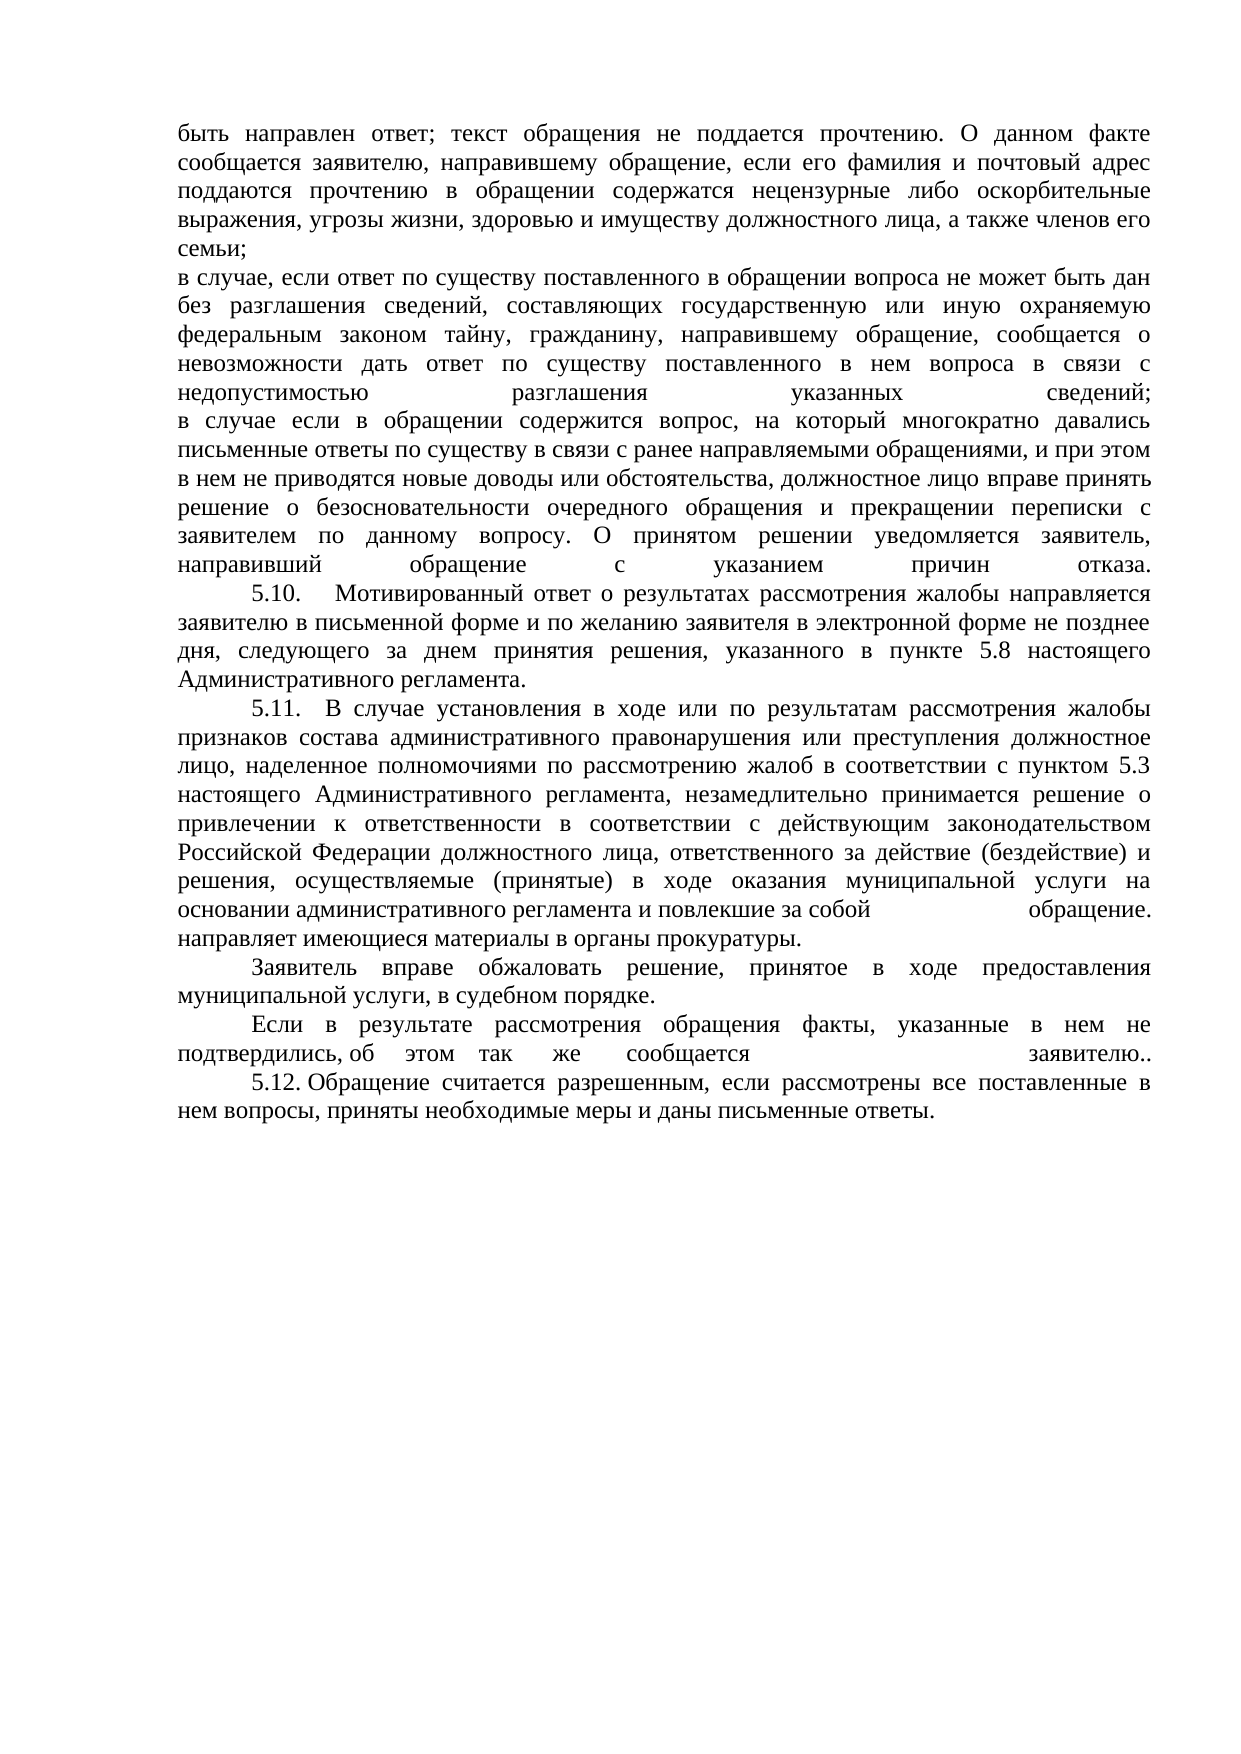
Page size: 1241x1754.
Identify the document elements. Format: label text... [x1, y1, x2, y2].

text Если в результате рассмотрения обращения факты, указанные в нем не подтвердились, об этом так же сообщается заявителю.. 5.12. Обращение считается разрешенным, если рассмотрены все поставленные в нем вопросы, приняты необходимые меры и даны письменные ответы. [177, 1009, 1152, 1124]
text быть направлен ответ; текст обращения не поддается прочтению. О данном факте сообщается заявителю, направившему обращение, если его фамилия и почтовый адрес поддаются прочтению в обращении содержатся нецензурные либо оскорбительные выражения, угрозы жизни, здоровью и имуществу должностного лица, а также членов его семьи; в случае, если ответ по существу поставленного в обращении вопроса не может быть дан без разглашения сведений, составляющих государственную или иную охраняемую федеральным законом тайну, гражданину, направившему обращение, сообщается о невозможности дать ответ по существу поставленного в нем вопроса в связи с недопустимостью разглашения указанных сведений; в случае если в обращении содержится вопрос, на который многократно давались письменные ответы по существу в связи с ранее направляемыми обращениями, и при этом в нем не приводятся новые доводы или обстоятельства, должностное лицо вправе принять решение о безосновательности очередного обращения и прекращении переписки с заявителем по данному вопросу. О принятом решении уведомляется заявитель, направивший обращение с указанием причин отказа. 5.10. Мотивированный ответ о результатах рассмотрения жалобы направляется заявителю в письменной форме и по желанию заявителя в электронной форме не позднее дня, следующего за днем принятия решения, указанного в пункте 5.8 настоящего Административного регламента. [177, 118, 1152, 693]
text Заявитель вправе обжаловать решение, принятое в ходе предоставления муниципальной услуги, в судебном порядке. [177, 952, 1152, 1009]
text 5.11. В случае установления в ходе или по результатам рассмотрения жалобы признаков состава административного правонарушения или преступления должностное лицо, наделенное полномочиями по рассмотрению жалоб в соответствии с пунктом 5.3 настоящего Административного регламента, незамедлительно принимается решение о привлечении к ответственности в соответствии с действующим законодательством Российской Федерации должностного лица, ответственного за действие (бездействие) и решения, осуществляемые (принятые) в ходе оказания муниципальной услуги на основании административного регламента и повлекшие за собой обращение. направляет имеющиеся материалы в органы прокуратуры. [177, 693, 1152, 952]
